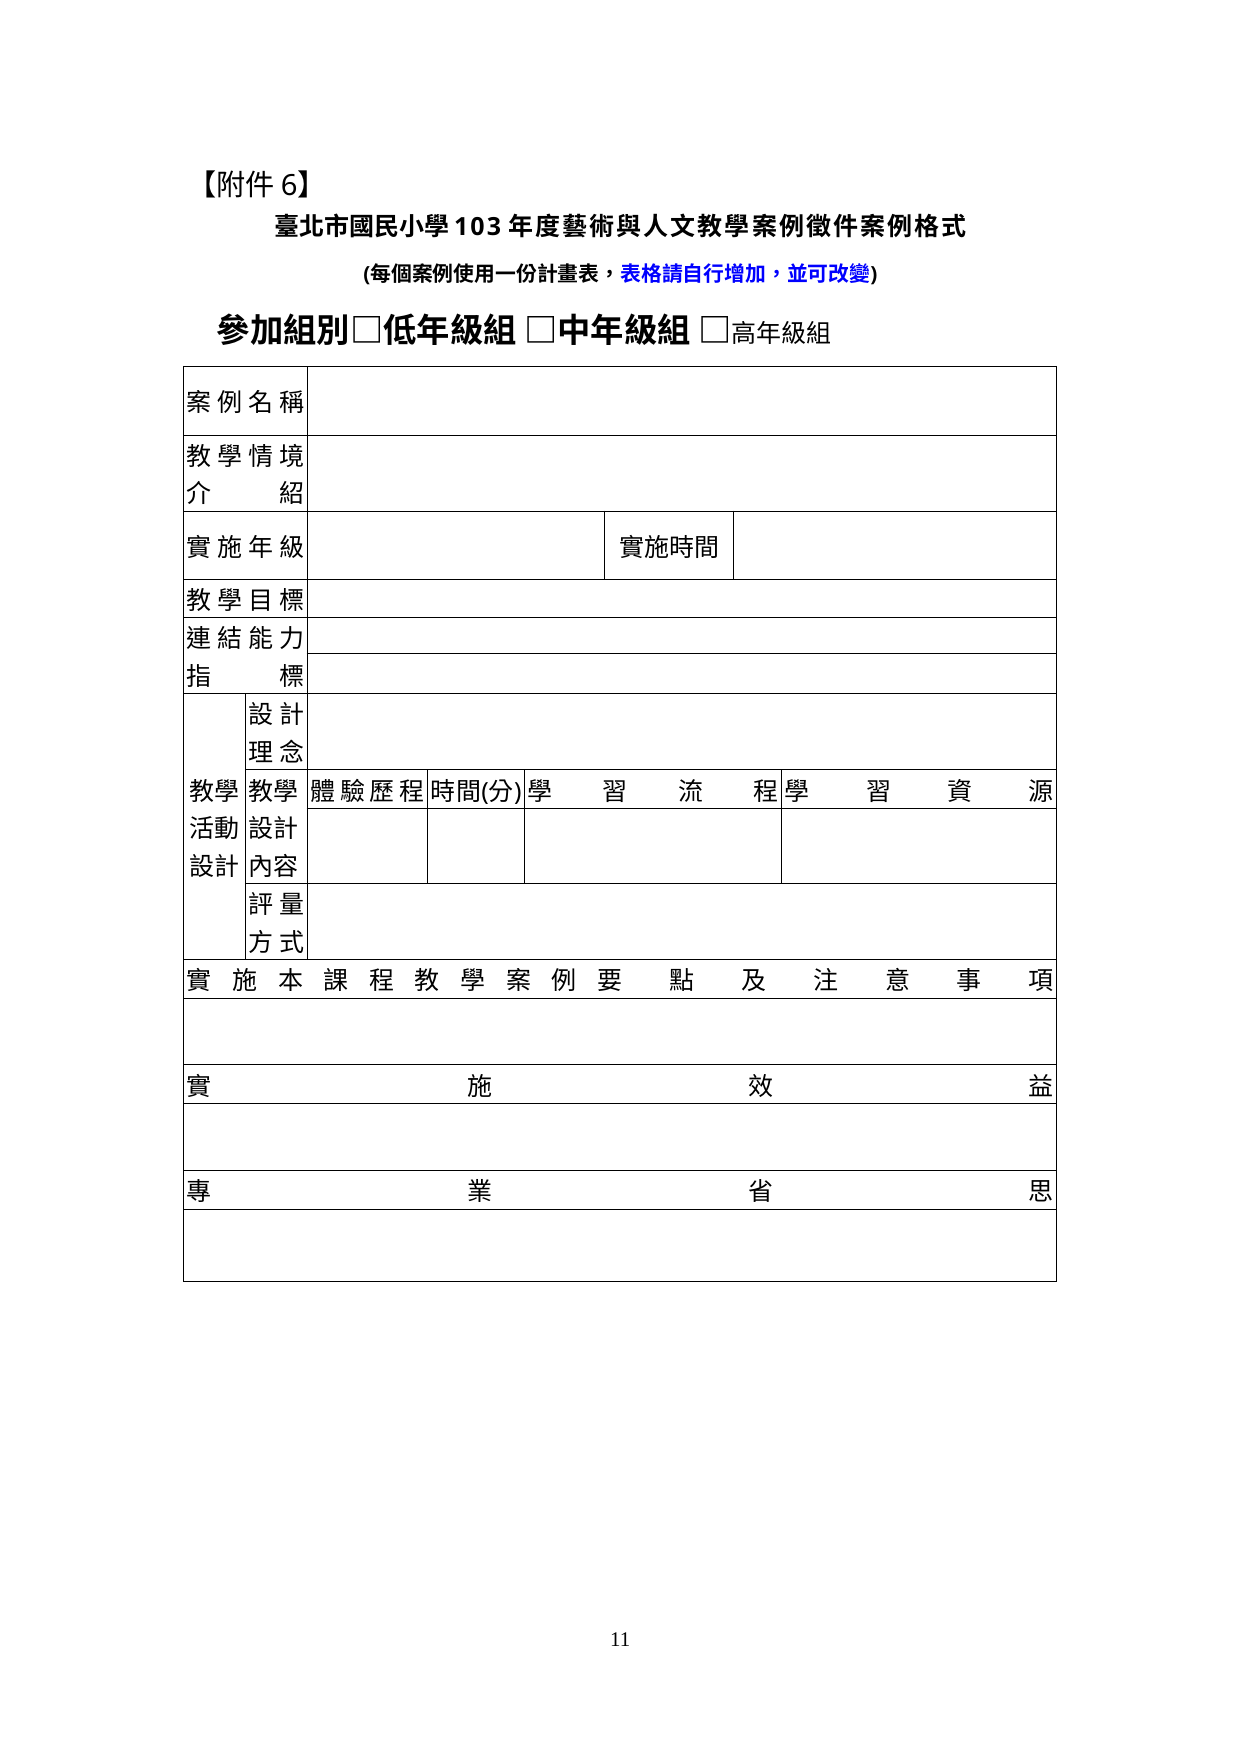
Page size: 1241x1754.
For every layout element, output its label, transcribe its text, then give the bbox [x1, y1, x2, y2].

table_cell 實施本課程教學案例要 點 及 注 意 事 項 [184, 960, 1056, 997]
table_cell 教學活動設計 [184, 694, 245, 959]
text 【附件6】 [187, 157, 1053, 205]
table_cell 時間(分) [428, 770, 524, 808]
table_header 案例名稱 [184, 367, 307, 434]
text 參加組別□低年級組 □中年級組 □高年級組 [187, 291, 1053, 366]
table_cell [308, 654, 1056, 693]
table_cell [428, 809, 524, 883]
table_cell 學習流程 [525, 770, 781, 808]
table_cell [308, 580, 1056, 617]
table_cell 實施時間 [605, 512, 733, 579]
text 臺北市國民小學103年度藝術與人文教學案例徵件案例格式 [187, 205, 1053, 243]
text (每個案例使用一份計畫表，表格請自行增加，並可改變) [187, 243, 1053, 291]
table_cell [308, 618, 1056, 653]
table_cell 專業省思 [184, 1171, 1056, 1208]
table_cell [308, 436, 1056, 511]
table_cell [734, 512, 1056, 579]
table_cell 實施年級 [184, 512, 307, 579]
table_cell [184, 1104, 1056, 1170]
table_cell 連結能力 指標 [184, 618, 307, 693]
table_cell [525, 809, 781, 883]
table_cell 學習資源 [782, 770, 1056, 808]
table_cell [308, 694, 1056, 769]
table_cell 教學目標 [184, 580, 307, 617]
table_cell 體驗歷程 [308, 770, 427, 808]
table_cell 教學情境 介紹 [184, 436, 307, 511]
table_cell 設計理念 [246, 694, 307, 769]
table_cell [782, 809, 1056, 883]
table_cell 實施效益 [184, 1065, 1056, 1103]
table_cell 評量方式 [246, 884, 307, 959]
table_cell [308, 809, 427, 883]
table_cell [308, 884, 1056, 959]
table_cell [184, 1210, 1056, 1281]
table_cell 教學設計 內容 [246, 770, 307, 883]
table_cell [308, 512, 604, 579]
table_cell [184, 999, 1056, 1064]
table_header [308, 367, 1056, 434]
